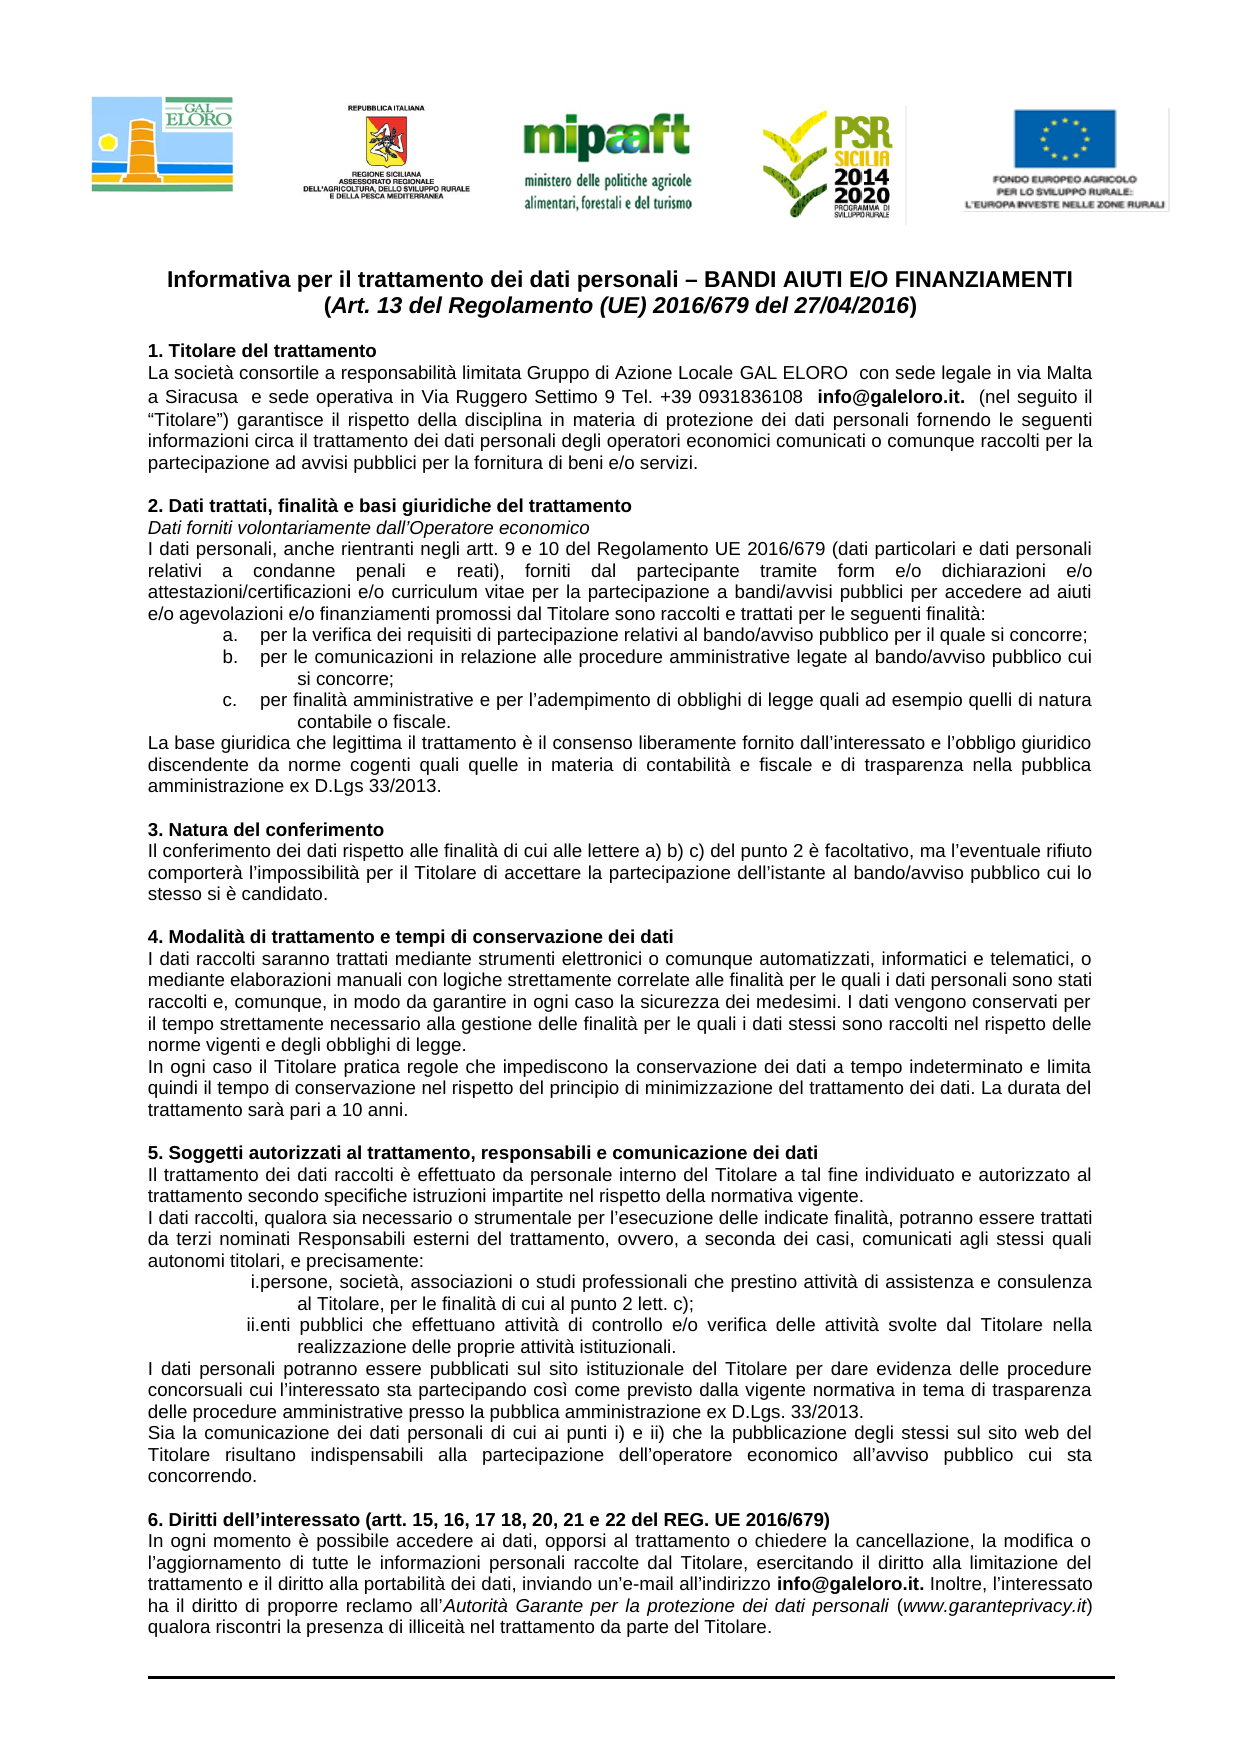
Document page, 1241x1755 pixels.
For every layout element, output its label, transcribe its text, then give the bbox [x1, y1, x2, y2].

text I dati personali potranno essere pubblicati sul sito istituzionale del Titolare per dare evidenza delle procedure concorsuali cui l’interessato sta partecipando così come previsto dalla vigente normativa in tema di trasparenza delle procedure amministrative presso la pubblica amministrazione ex D.Lgs. 33/2013. [148, 1357, 1093, 1422]
list enti pubblici che effettuano attività di controllo e/o verifica delle attività svolte dal Titolare nella realizzazione delle proprie attività istituzionali. [222, 1314, 1093, 1357]
text La base giuridica che legittima il trattamento è il consenso liberamente fornito dall’interessato e l’obbligo giuridico discendente da norme cogenti quali quelle in materia di contabilità e fiscale e di trasparenza nella pubblica amministrazione ex D.Lgs 33/2013. [148, 732, 1093, 797]
text 4. Modalità di trattamento e tempi di conservazione dei dati [148, 926, 1093, 948]
text Sia la comunicazione dei dati personali di cui ai punti i) e ii) che la pubblicazione degli stessi sul sito web del Titolare risultano indispensabili alla partecipazione dell’operatore economico all’avviso pubblico cui sta concorrendo. [148, 1422, 1093, 1487]
text 1. Titolare del trattamento [148, 340, 1093, 362]
list persone, società, associazioni o studi professionali che prestino attività di assistenza e consulenza al Titolare, per le finalità di cui al punto 2 lett. c); [222, 1271, 1093, 1314]
text 3. Natura del conferimento [148, 818, 1093, 840]
table_header [376, 1638, 1115, 1676]
text I dati raccolti saranno trattati mediante strumenti elettronici o comunque automatizzati, informatici e telematici, o mediante elaborazioni manuali con logiche strettamente correlate alle finalità per le quali i dati personali sono stati raccolti e, comunque, in modo da garantire in ogni caso la sicurezza dei medesimi. I dati vengono conservati per il tempo strettamente necessario alla gestione delle finalità per le quali i dati stessi sono raccolti nel rispetto delle norme vigenti e degli obblighi di legge. [148, 948, 1093, 1056]
text I dati personali, anche rientranti negli artt. 9 e 10 del Regolamento UE 2016/679 (dati particolari e dati personali relativi a condanne penali e reati), forniti dal partecipante tramite form e/o dichiarazioni e/o attestazioni/certificazioni e/o curriculum vitae per la partecipazione a bandi/avvisi pubblici per accedere ad aiuti e/o agevolazioni e/o finanziamenti promossi dal Titolare sono raccolti e trattati per le seguenti finalità: [148, 538, 1093, 624]
text In ogni caso il Titolare pratica regole che impediscono la conservazione dei dati a tempo indeterminato e limita quindi il tempo di conservazione nel rispetto del principio di minimizzazione del trattamento dei dati. La durata del trattamento sarà pari a 10 anni. [148, 1056, 1093, 1120]
text Il conferimento dei dati rispetto alle finalità di cui alle lettere a) b) c) del punto 2 è facoltativo, ma l’eventuale rifiuto comporterà l’impossibilità per il Titolare di accettare la partecipazione dell’istante al bando/avviso pubblico cui lo stesso si è candidato. [148, 840, 1093, 904]
text Dati forniti volontariamente dall’Operatore economico [148, 516, 1093, 538]
text (Art. 13 del Regolamento (UE) 2016/679 del 27/04/2016) [148, 292, 1093, 318]
text In ogni momento è possibile accedere ai dati, opporsi al trattamento o chiedere la cancellazione, la modifica o l’aggiornamento di tutte le informazioni personali raccolte dal Titolare, esercitando il diritto alla limitazione del trattamento e il diritto alla portabilità dei dati, inviando un’e-mail all’indirizzo info@galeloro.it. Inoltre, l’interessato ha il diritto di proporre reclamo all’Autorità Garante per la protezione dei dati personali (www.garanteprivacy.it) qualora riscontri la presenza di illiceità nel trattamento da parte del Titolare. [148, 1530, 1093, 1638]
text 2. Dati trattati, finalità e basi giuridiche del trattamento [148, 495, 1093, 516]
list per finalità amministrative e per l’adempimento di obblighi di legge quali ad esempio quelli di natura contabile o fiscale. [222, 689, 1093, 732]
text I dati raccolti, qualora sia necessario o strumentale per l’esecuzione delle indicate finalità, potranno essere trattati da terzi nominati Responsabili esterni del trattamento, ovvero, a seconda dei casi, comunicati agli stessi quali autonomi titolari, e precisamente: [148, 1206, 1093, 1271]
text 6. Diritti dell’interessato (artt. 15, 16, 17 18, 20, 21 e 22 del REG. UE 2016/679) [148, 1508, 1093, 1530]
text 5. Soggetti autorizzati al trattamento, responsabili e comunicazione dei dati [148, 1142, 1093, 1163]
text Il trattamento dei dati raccolti è effettuato da personale interno del Titolare a tal fine individuato e autorizzato al trattamento secondo specifiche istruzioni impartite nel rispetto della normativa vigente. [148, 1163, 1093, 1206]
table_header [148, 1638, 376, 1676]
list per la verifica dei requisiti di partecipazione relativi al bando/avviso pubblico per il quale si concorre; [222, 624, 1093, 646]
text Informativa per il trattamento dei dati personali – BANDI AIUTI E/O FINANZIAMENTI [148, 266, 1093, 292]
list per le comunicazioni in relazione alle procedure amministrative legate al bando/avviso pubblico cui si concorre; [222, 646, 1093, 689]
text La società consortile a responsabilità limitata Gruppo di Azione Locale Gal Eloro con sede legale in via Malta a Siracusa e sede operativa in Via Ruggero Settimo 9 Tel. +39 0931836108 info@galeloro.it. (nel seguito il “Titolare”) garantisce il rispetto della disciplina in materia di protezione dei dati personali fornendo le seguenti informazioni circa il trattamento dei dati personali degli operatori economici comunicati o comunque raccolti per la partecipazione ad avvisi pubblici per la fornitura di beni e/o servizi. [148, 362, 1093, 473]
